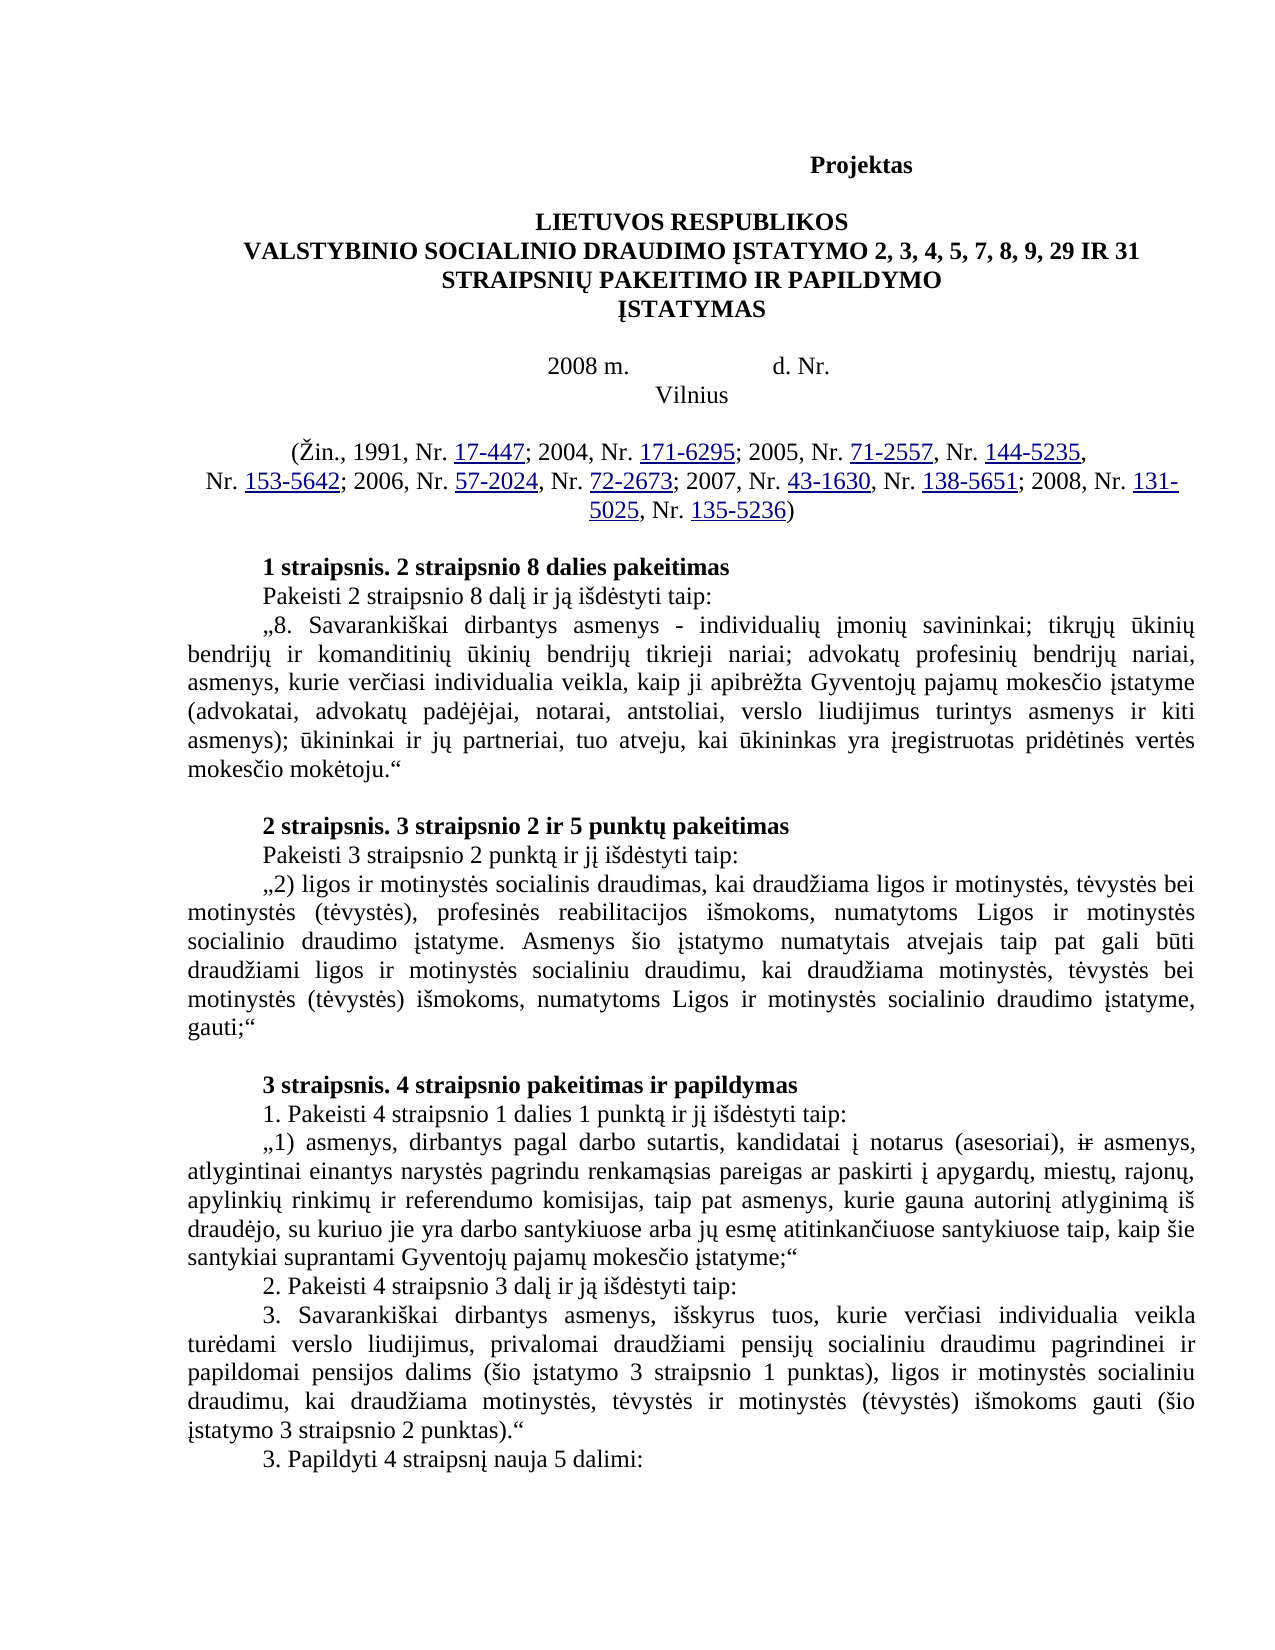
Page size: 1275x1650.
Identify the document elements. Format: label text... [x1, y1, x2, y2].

text ĮSTATYMAS [187, 294, 1196, 322]
text „2) ligos ir motinystės socialinis draudimas, kai draudžiama ligos ir motinystės, tėvystės bei motinystės (tėvystės), profesinės reabilitacijos išmokoms, numatytoms Ligos ir motinystės socialinio draudimo įstatyme. Asmenys šio įstatymo numatytais atvejais taip pat gali būti draudžiami ligos ir motinystės socialiniu draudimu, kai draudžiama motinystės, tėvystės bei motinystės (tėvystės) išmokoms, numatytoms Ligos ir motinystės socialinio draudimo įstatyme, gauti;“ [187, 869, 1196, 1041]
text (Žin., 1991, Nr. 17-447; 2004, Nr. 171-6295; 2005, Nr. 71-2557, Nr. 144-5235, [187, 437, 1196, 466]
table_header [188, 150, 724, 179]
text 3 straipsnis. 4 straipsnio pakeitimas ir papildymas [187, 1070, 1197, 1099]
text „1) asmenys, dirbantys pagal darbo sutartis, kandidatai į notarus (asesoriai), ir asmenys, atlygintinai einantys narystės pagrindu renkamąsias pareigas ar paskirti į apygardų, miestų, rajonų, apylinkių rinkimų ir referendumo komisijas, taip pat asmenys, kurie gauna autorinį atlyginimą iš draudėjo, su kuriuo jie yra darbo santykiuose arba jų esmę atitinkančiuose santykiuose taip, kaip šie santykiai suprantami Gyventojų pajamų mokesčio įstatyme;“ [187, 1127, 1196, 1271]
text VALSTYBINIO SOCIALINIO DRAUDIMO ĮSTATYMO 2, 3, 4, 5, 7, 8, 9, 29 IR 31 STRAIPSNIŲ PAKEITIMO IR PAPILDYMO [187, 236, 1196, 294]
text Nr. 153-5642; 2006, Nr. 57-2024, Nr. 72-2673; 2007, Nr. 43-1630, Nr. 138-5651; 2008, Nr. 131-5025, Nr. 135-5236) [187, 466, 1196, 524]
text „8. Savarankiškai dirbantys asmenys - individualių įmonių savininkai; tikrųjų ūkinių bendrijų ir komanditinių ūkinių bendrijų tikrieji nariai; advokatų profesinių bendrijų nariai, asmenys, kurie verčiasi individualia veikla, kaip ji apibrėžta Gyventojų pajamų mokesčio įstatyme (advokatai, advokatų padėjėjai, notarai, antstoliai, verslo liudijimus turintys asmenys ir kiti asmenys); ūkininkai ir jų partneriai, tuo atveju, kai ūkininkas yra įregistruotas pridėtinės vertės mokesčio mokėtoju.“ [187, 610, 1196, 782]
text 1. Pakeisti 4 straipsnio 1 dalies 1 punktą ir jį išdėstyti taip: [187, 1099, 1197, 1127]
text 3. Papildyti 4 straipsnį nauja 5 dalimi: [187, 1444, 1197, 1472]
text Vilnius [187, 380, 1196, 409]
text 2 straipsnis. 3 straipsnio 2 ir 5 punktų pakeitimas [187, 811, 1196, 840]
text 3. Savarankiškai dirbantys asmenys, išskyrus tuos, kurie verčiasi individualia veikla turėdami verslo liudijimus, privalomai draudžiami pensijų socialiniu draudimu pagrindinei ir papildomai pensijos dalims (šio įstatymo 3 straipsnio 1 punktas), ligos ir motinystės socialiniu draudimu, kai draudžiama motinystės, tėvystės ir motinystės (tėvystės) išmokoms gauti (šio įstatymo 3 straipsnio 2 punktas).“ [187, 1300, 1197, 1444]
text Pakeisti 2 straipsnio 8 dalį ir ją išdėstyti taip: [187, 581, 1196, 610]
text LIETUVOS RESPUBLIKOS [187, 207, 1196, 236]
text Pakeisti 3 straipsnio 2 punktą ir jį išdėstyti taip: [187, 840, 1196, 869]
text 1 straipsnis. 2 straipsnio 8 dalies pakeitimas [187, 552, 1196, 581]
text 2. Pakeisti 4 straipsnio 3 dalį ir ją išdėstyti taip: [187, 1271, 1197, 1300]
table_header Projektas [724, 150, 1110, 179]
text 2008 m. d. Nr. [187, 351, 1196, 380]
